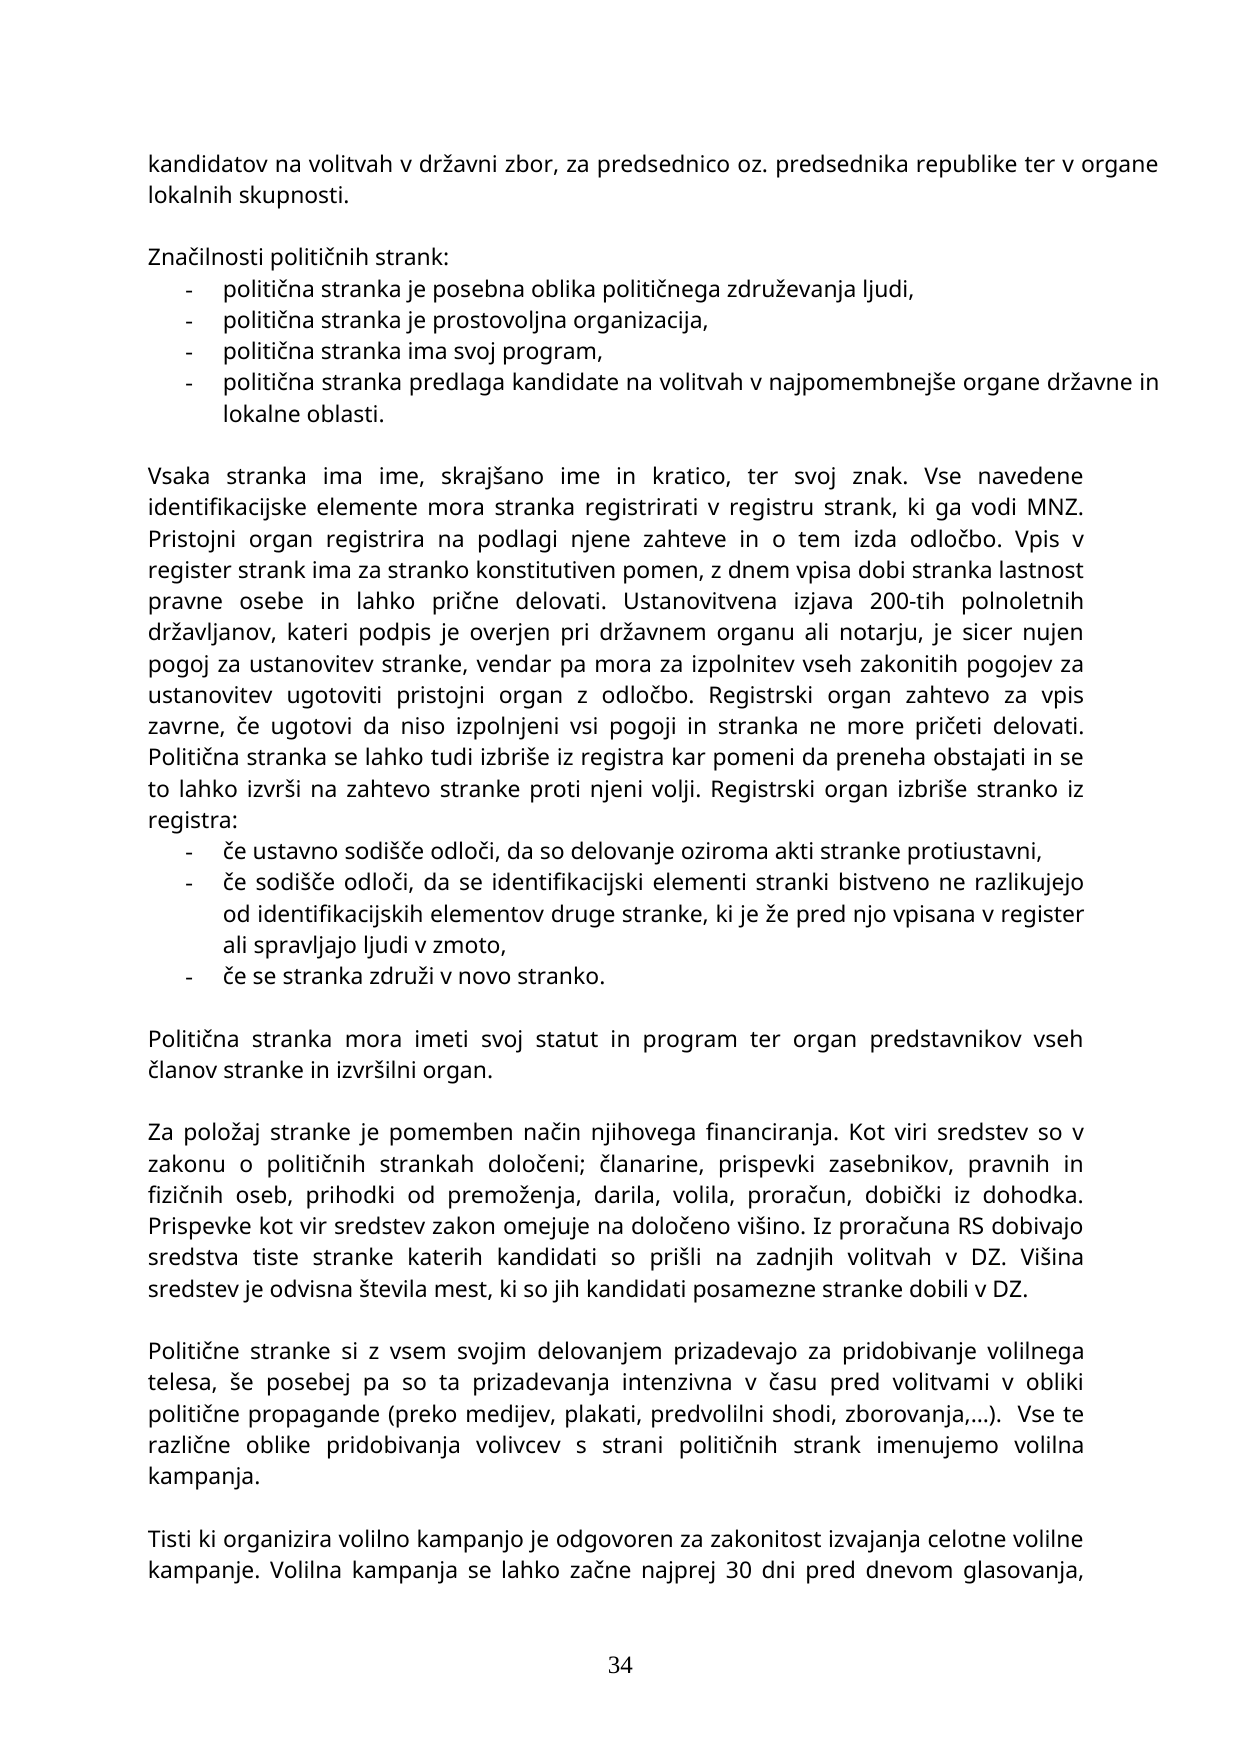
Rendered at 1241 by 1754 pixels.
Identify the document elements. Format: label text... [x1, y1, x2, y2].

list politična stranka je prostovoljna organizacija, [185, 304, 1160, 335]
text Za položaj stranke je pomemben način njihovega financiranja. Kot viri sredstev so v zakonu o političnih strankah določeni; članarine, prispevki zasebnikov, pravnih in fizičnih oseb, prihodki od premoženja, darila, volila, proračun, dobički iz dohodka. Prispevke kot vir sredstev zakon omejuje na določeno višino. Iz proračuna RS dobivajo sredstva tiste stranke katerih kandidati so prišli na zadnjih volitvah v DZ. Višina sredstev je odvisna števila mest, ki so jih kandidati posamezne stranke dobili v DZ. [148, 1116, 1085, 1304]
list če se stranka združi v novo stranko. [185, 960, 1085, 991]
list če ustavno sodišče odloči, da so delovanje oziroma akti stranke protiustavni, [185, 835, 1085, 866]
text Vsaka stranka ima ime, skrajšano ime in kratico, ter svoj znak. Vse navedene identifikacijske elemente mora stranka registrirati v registru strank, ki ga vodi MNZ. Pristojni organ registrira na podlagi njene zahteve in o tem izda odločbo. Vpis v register strank ima za stranko konstitutiven pomen, z dnem vpisa dobi stranka lastnost pravne osebe in lahko prične delovati. Ustanovitvena izjava 200-tih polnoletnih državljanov, kateri podpis je overjen pri državnem organu ali notarju, je sicer nujen pogoj za ustanovitev stranke, vendar pa mora za izpolnitev vseh zakonitih pogojev za ustanovitev ugotoviti pristojni organ z odločbo. Registrski organ zahtevo za vpis zavrne, če ugotovi da niso izpolnjeni vsi pogoji in stranka ne more pričeti delovati. Politična stranka se lahko tudi izbriše iz registra kar pomeni da preneha obstajati in se to lahko izvrši na zahtevo stranke proti njeni volji. Registrski organ izbriše stranko iz registra: [148, 460, 1085, 835]
list politična stranka predlaga kandidate na volitvah v najpomembnejše organe državne in lokalne oblasti. [185, 366, 1160, 429]
text kandidatov na volitvah v državni zbor, za predsednico oz. predsednika republike ter v organe lokalnih skupnosti. [148, 148, 1160, 210]
list politična stranka je posebna oblika političnega združevanja ljudi, [185, 273, 1160, 304]
text Značilnosti političnih strank: [148, 241, 1160, 273]
list politična stranka ima svoj program, [185, 335, 1160, 366]
text Tisti ki organizira volilno kampanjo je odgovoren za zakonitost izvajanja celotne volilne kampanje. Volilna kampanja se lahko začne najprej 30 dni pred dnevom glasovanja, [148, 1523, 1085, 1585]
text Politične stranke si z vsem svojim delovanjem prizadevajo za pridobivanje volilnega telesa, še posebej pa so ta prizadevanja intenzivna v času pred volitvami v obliki politične propagande (preko medijev, plakati, predvolilni shodi, zborovanja,…). Vse te različne oblike pridobivanja volivcev s strani političnih strank imenujemo volilna kampanja. [148, 1335, 1085, 1491]
text Politična stranka mora imeti svoj statut in program ter organ predstavnikov vseh članov stranke in izvršilni organ. [148, 1023, 1085, 1085]
list če sodišče odloči, da se identifikacijski elementi stranki bistveno ne razlikujejo od identifikacijskih elementov druge stranke, ki je že pred njo vpisana v register ali spravljajo ljudi v zmoto, [185, 866, 1085, 960]
